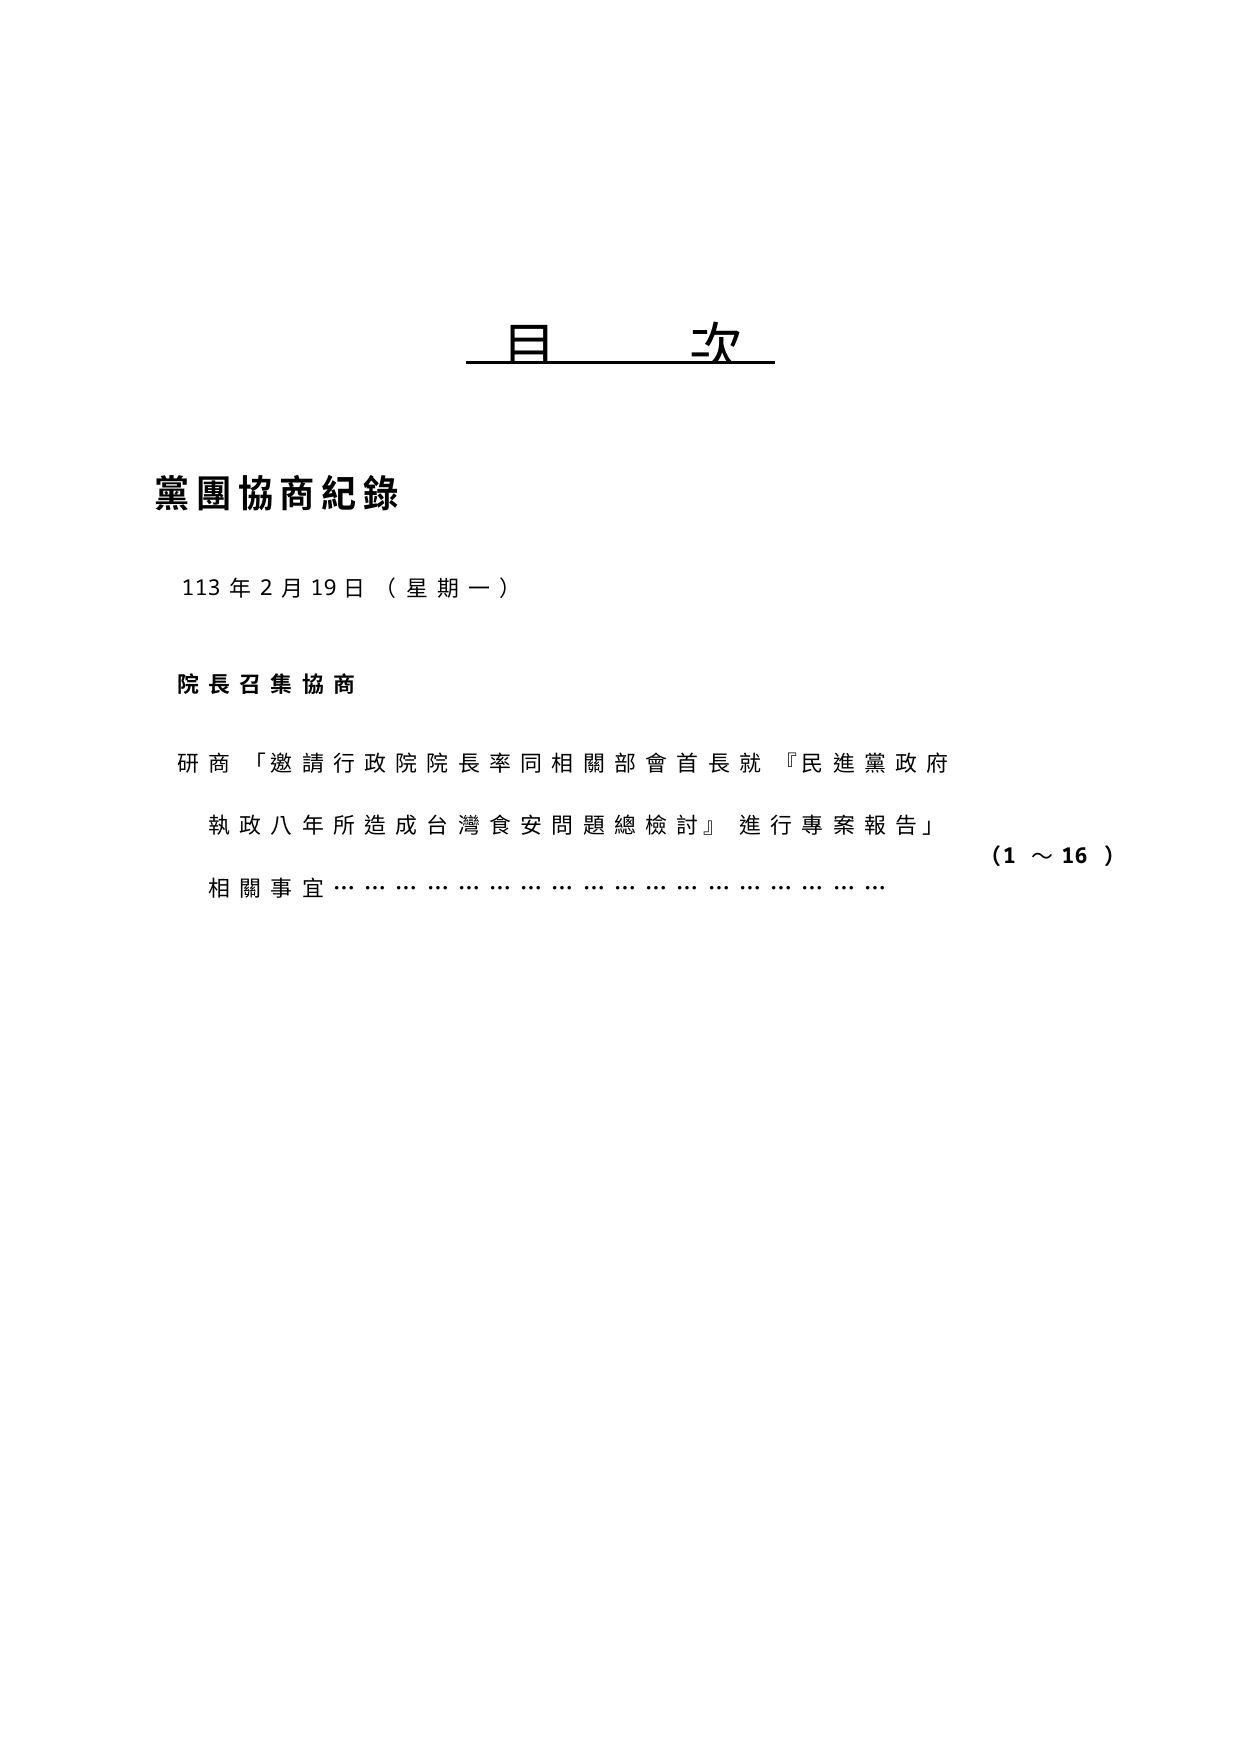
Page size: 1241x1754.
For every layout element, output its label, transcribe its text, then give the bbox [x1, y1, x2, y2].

table_cell 16 [1053, 730, 1091, 918]
table_cell 院長召集協商 [150, 635, 1108, 730]
table_header 黨團協商紀錄 113年2月19日（星期一） [150, 443, 1108, 634]
table_cell ～ [1023, 730, 1053, 918]
table_cell ） [1091, 730, 1108, 918]
table_cell 研商「邀請行政院院長率同相關部會首長就『民進黨政府執政八年所造成台灣食安問題總檢討』進行專案報告」相關事宜……………………………………………… [150, 730, 967, 918]
table_header 目 次 [466, 281, 774, 361]
table_cell 1 [986, 730, 1023, 918]
table_cell （ [967, 730, 986, 918]
